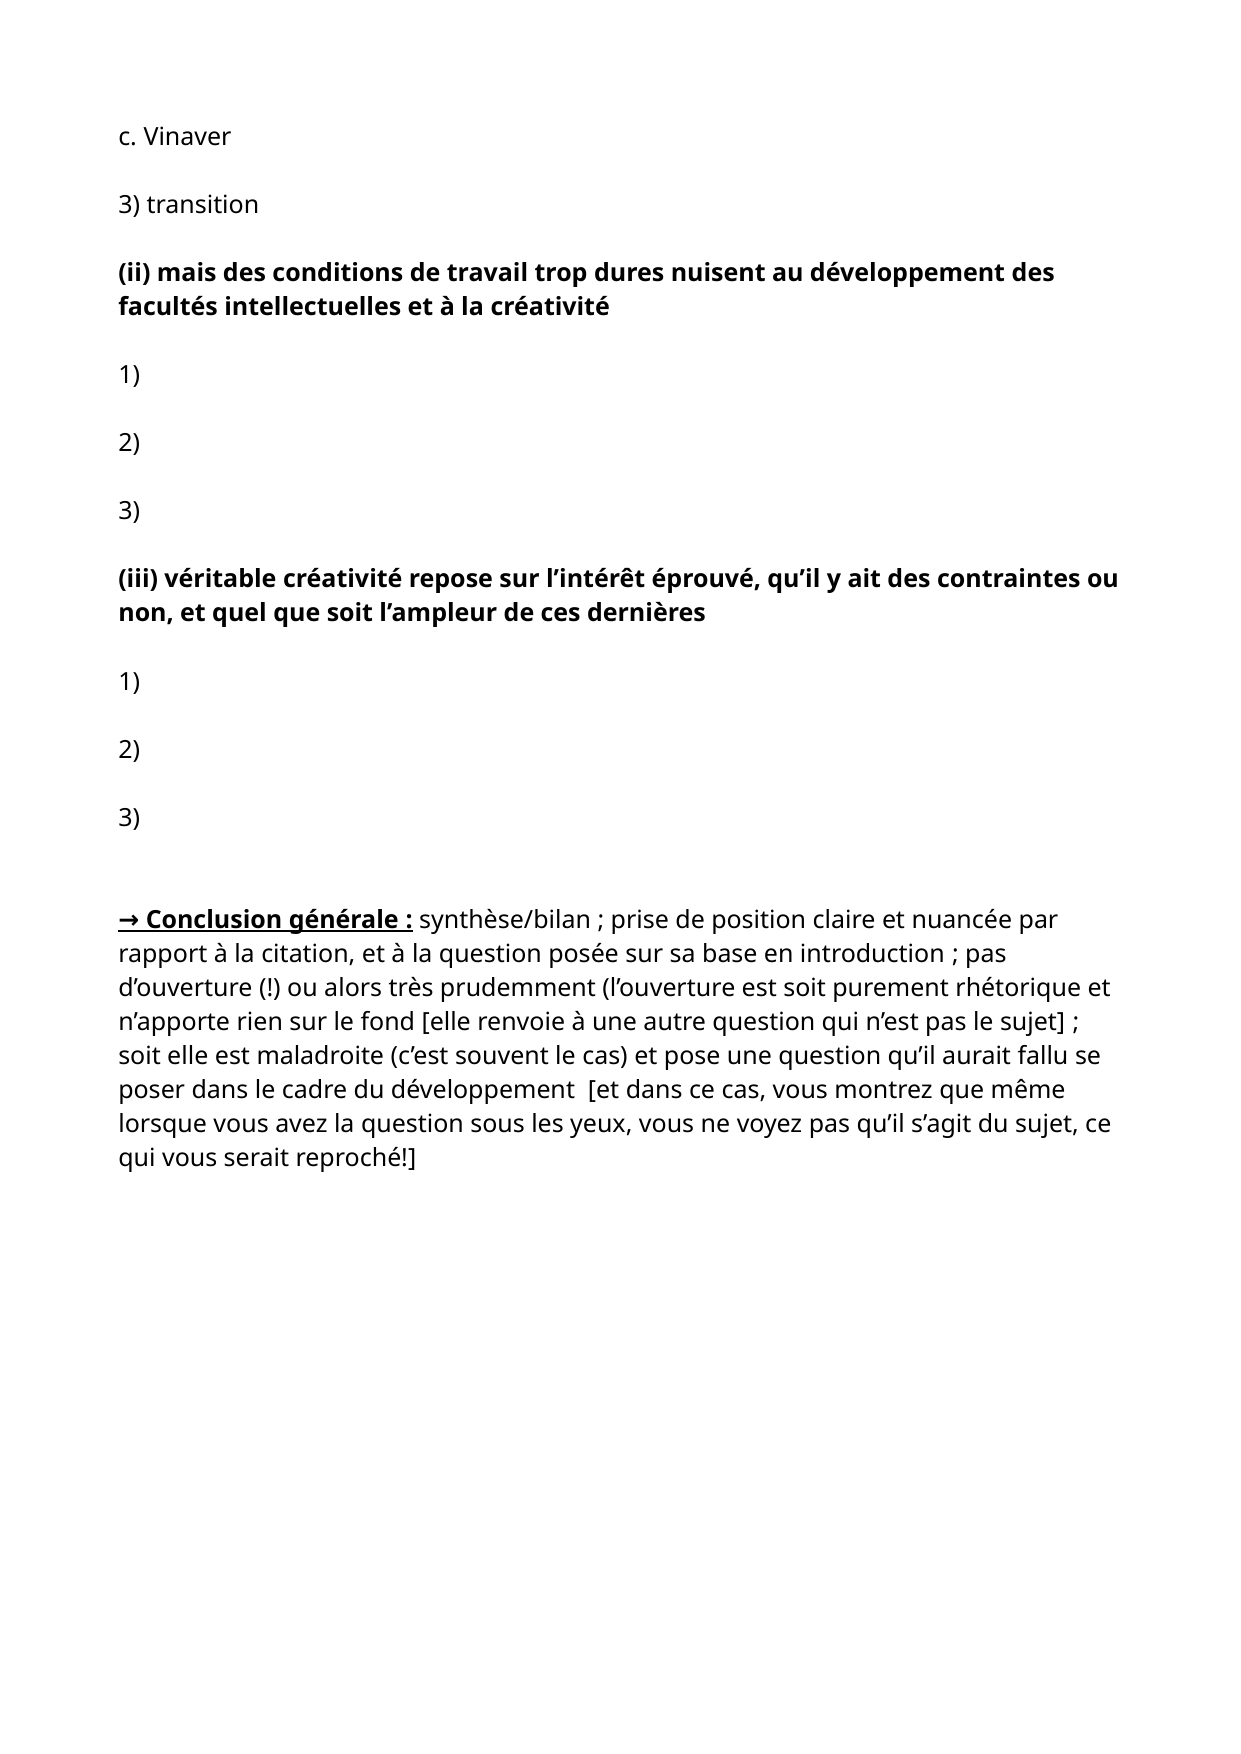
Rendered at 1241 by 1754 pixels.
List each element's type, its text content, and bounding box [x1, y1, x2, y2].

text 3) [118, 799, 1122, 833]
text 2) [118, 425, 1122, 459]
text (iii) véritable créativité repose sur l’intérêt éprouvé, qu’il y ait des contraintes ou non, et quel que soit l’ampleur de ces dernières [118, 561, 1122, 629]
text 3) transition [118, 186, 1122, 220]
text 1) [118, 663, 1122, 697]
text 3) [118, 493, 1122, 527]
text 1) [118, 357, 1122, 391]
text (ii) mais des conditions de travail trop dures nuisent au développement des facultés intellectuelles et à la créativité [118, 254, 1122, 322]
text → Conclusion générale : synthèse/bilan ; prise de position claire et nuancée par rapport à la citation, et à la question posée sur sa base en introduction ; pas d’ouverture (!) ou alors très prudemment (l’ouverture est soit purement rhétorique et n’apporte rien sur le fond [elle renvoie à une autre question qui n’est pas le sujet] ; soit elle est maladroite (c’est souvent le cas) et pose une question qu’il aurait fallu se poser dans le cadre du développement [et dans ce cas, vous montrez que même lorsque vous avez la question sous les yeux, vous ne voyez pas qu’il s’agit du sujet, ce qui vous serait reproché!] [118, 902, 1122, 1174]
text 2) [118, 731, 1122, 765]
text c. Vinaver [118, 118, 1122, 152]
